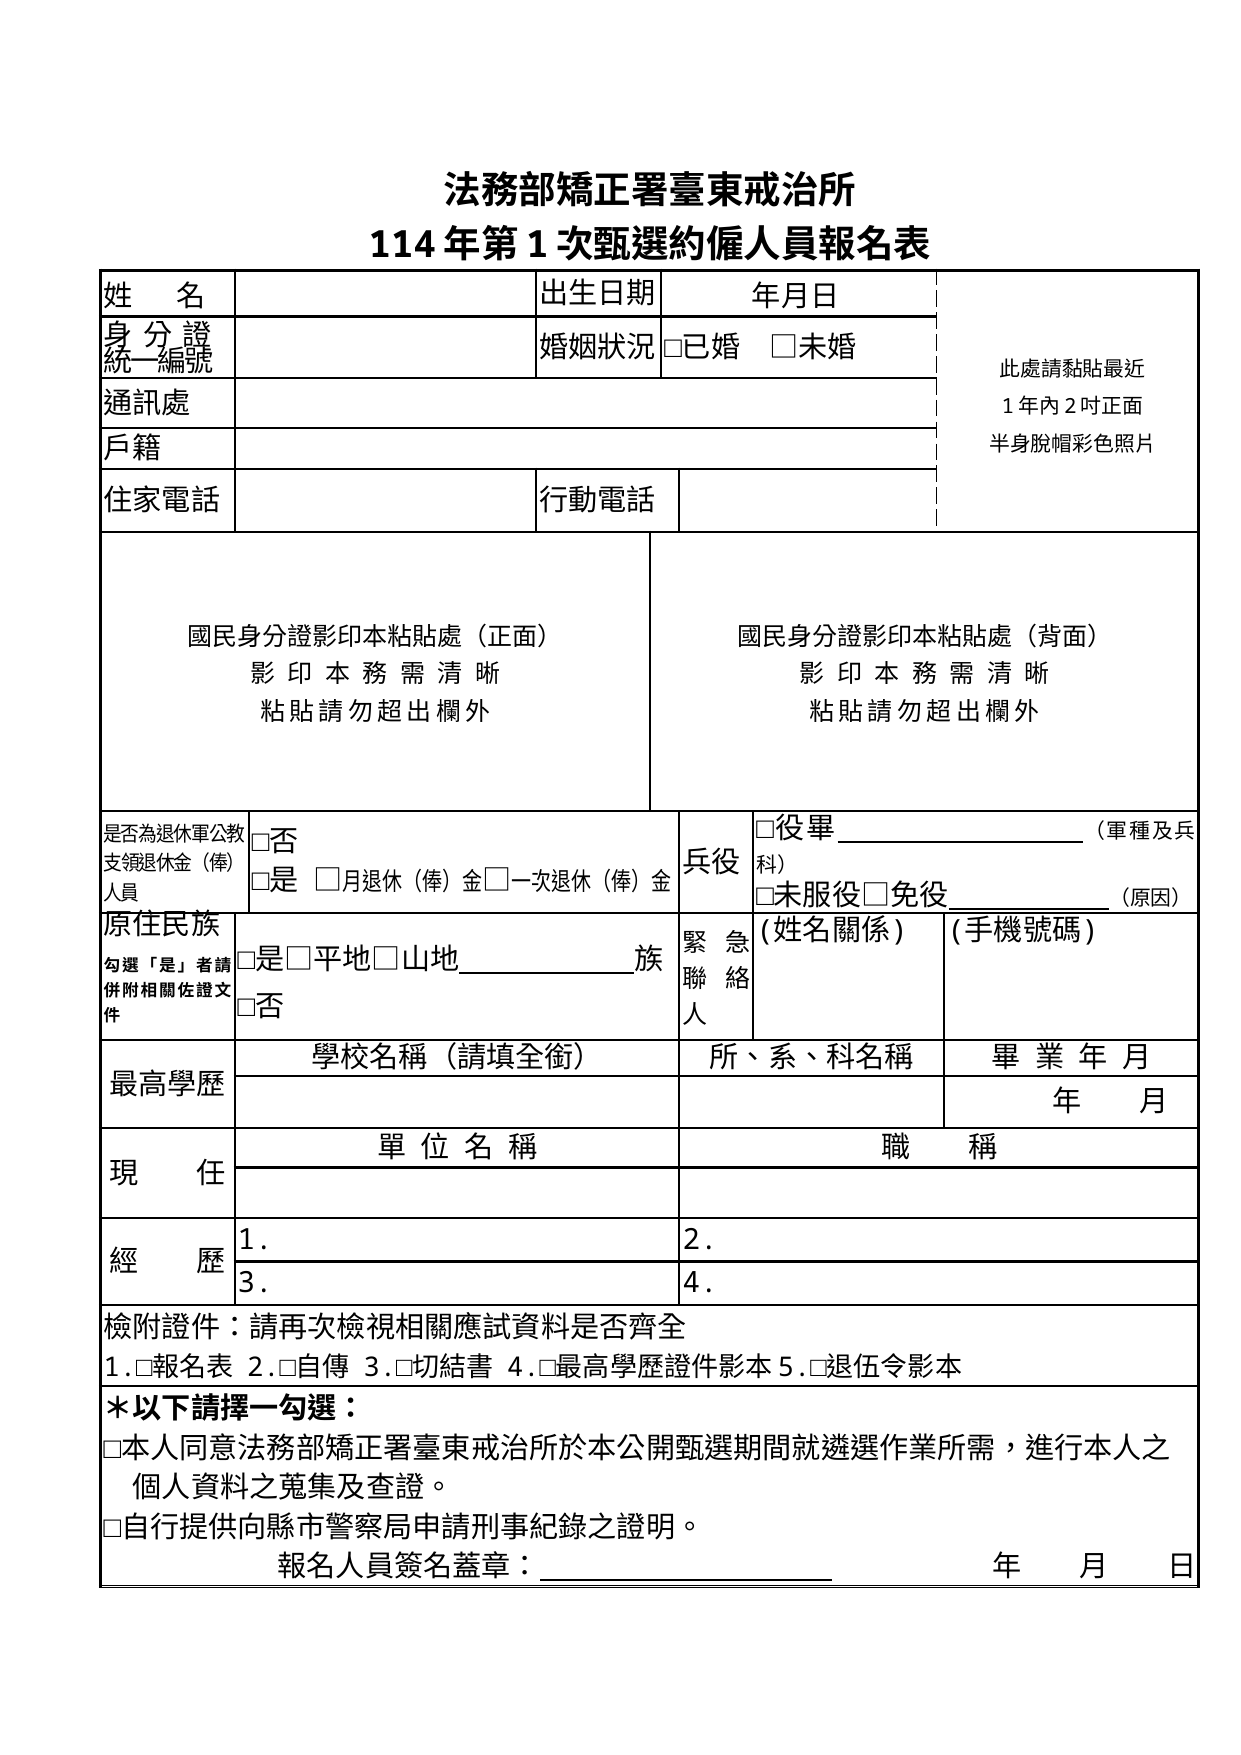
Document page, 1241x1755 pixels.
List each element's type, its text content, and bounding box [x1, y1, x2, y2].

table_cell 是否為退休軍公教支領退休金（俸）人員 [102, 812, 248, 912]
table_cell [236, 318, 535, 377]
table_cell □是□平地□山地 族 □否 [236, 914, 678, 1039]
table_cell 兵役 [680, 812, 752, 912]
table_cell [236, 1077, 678, 1127]
table_cell 1. [236, 1219, 678, 1260]
table_cell [236, 470, 535, 531]
table_cell 年月日 [662, 272, 936, 315]
table_cell 行動電話 [537, 470, 678, 531]
table_cell ＊以下請擇一勾選： □本人同意法務部矯正署臺東戒治所於本公開甄選期間就遴選作業所需，進行本人之個人資料之蒐集及查證。 □自行提供向縣市警察局申請刑事紀錄之證明。 報名人員簽名蓋章： 年 月 日 [102, 1387, 1197, 1585]
table_cell 國民身分證影印本粘貼處（背面） 影 印 本 務 需 清 晰 粘貼請勿超出欄外 [651, 533, 1197, 810]
table_cell □否 □是 □月退休（俸）金□一次退休（俸）金 [250, 812, 678, 912]
table_cell 原住民族 勾選「是」者請併附相關佐證文件 [102, 914, 234, 1039]
table_cell 戶籍 [102, 429, 234, 468]
table_cell 學校名稱（請填全銜） [236, 1041, 678, 1074]
table_cell [236, 272, 535, 315]
table_cell 緊急聯絡人 [680, 914, 752, 1039]
table_cell 所、系、科名稱 [680, 1041, 943, 1074]
table_cell (姓名關係) [754, 914, 943, 1039]
table_cell [236, 1169, 678, 1217]
table_cell 此處請黏貼最近 1年內2吋正面 半身脫帽彩色照片 [936, 272, 1197, 531]
table_cell 最高學歷 [102, 1041, 234, 1127]
table_cell 住家電話 [102, 470, 234, 531]
table_cell 通訊處 [102, 379, 234, 427]
table_cell [236, 379, 936, 427]
table_cell [680, 470, 936, 531]
table_cell 單 位 名 稱 [236, 1129, 678, 1166]
table_cell 國民身分證影印本粘貼處（正面） 影 印 本 務 需 清 晰 粘貼請勿超出欄外 [102, 533, 649, 810]
table_cell 2. [680, 1219, 1197, 1260]
table_cell (手機號碼) [945, 914, 1197, 1039]
table_cell 3. [236, 1263, 678, 1303]
table_cell □役畢 （軍種及兵科） □未服役□免役 （原因） [754, 812, 1197, 912]
table_cell 現 任 [102, 1129, 234, 1217]
table_header 法務部矯正署臺東戒治所 114年第1次甄選約僱人員報名表 [100, 160, 1199, 268]
table_cell [680, 1169, 1197, 1217]
table_cell 檢附證件：請再次檢視相關應試資料是否齊全 1.□報名表 2.□自傳 3.□切結書 4.□最高學歷證件影本5.□退伍令影本 [102, 1306, 1197, 1385]
table_cell □已婚 □未婚 [662, 318, 936, 377]
table_cell 身 分 證 統一編號 [102, 318, 234, 377]
table_cell [680, 1077, 943, 1127]
table_cell 婚姻狀況 [537, 318, 660, 377]
table_cell 4. [680, 1263, 1197, 1303]
table_cell 畢 業 年 月 [945, 1041, 1197, 1074]
table_cell 職 稱 [680, 1129, 1197, 1166]
table_cell [236, 429, 936, 468]
table_cell 出生日期 [537, 272, 660, 315]
table_cell 姓 名 [102, 272, 234, 315]
table_cell 年 月 [945, 1077, 1197, 1127]
table_cell 經 歷 [102, 1219, 234, 1303]
